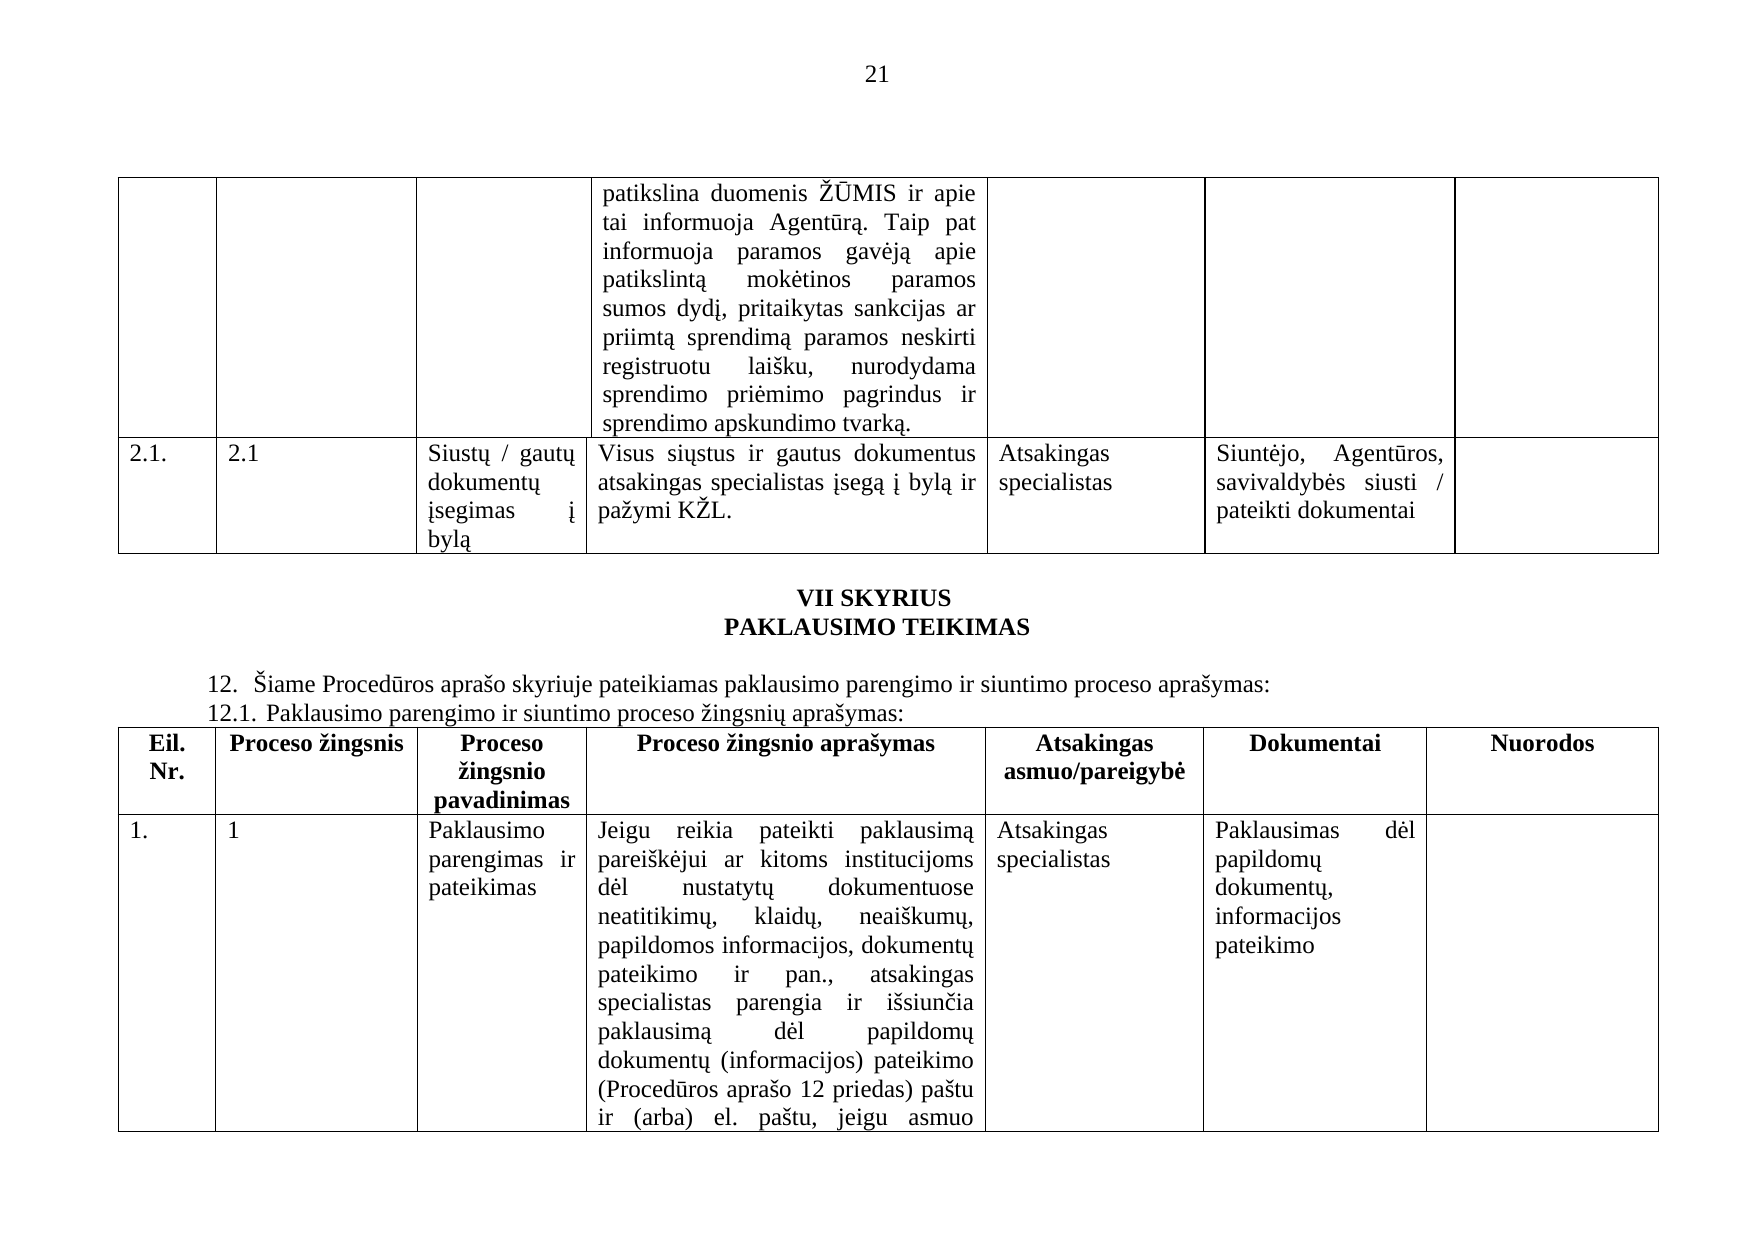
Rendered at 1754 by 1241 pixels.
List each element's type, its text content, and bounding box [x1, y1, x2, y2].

table_cell Atsakingas specialistas [986, 815, 1203, 1131]
table_cell [217, 178, 416, 437]
table_cell Siuntėjo, Agentūros, savivaldybės siusti / pateikti dokumentai [1206, 438, 1454, 553]
table_cell Jeigu reikia pateikti paklausimą pareiškėjui ar kitoms institucijoms dėl nustatytų dokumentuose neatitikimų, klaidų, neaiškumų, papildomos informacijos, dokumentų pateikimo ir pan., atsakingas specialistas parengia ir išsiunčia paklausimą dėl papildomų dokumentų (informacijos) pateikimo (Procedūros aprašo 12 priedas) paštu ir (arba) el. paštu, jeigu asmuo [587, 815, 985, 1131]
table_cell Paklausimas dėl papildomų dokumentų, informacijos pateikimo [1204, 815, 1426, 1131]
table_cell [417, 178, 591, 437]
text 12.1. Paklausimo parengimo ir siuntimo proceso žingsnių aprašymas: [118, 698, 1636, 727]
table_cell Visus siųstus ir gautus dokumentus atsakingas specialistas įsegą į bylą ir pažymi KŽL. [587, 438, 987, 553]
table_cell Atsakingas specialistas [988, 438, 1204, 553]
text PAKLAUSIMO TEIKIMAS [118, 612, 1636, 640]
table_header Proceso žingsnio aprašymas [587, 728, 985, 814]
table_header Dokumentai [1204, 728, 1426, 814]
table_header Atsakingas asmuo/pareigybė [986, 728, 1203, 814]
table_cell 2.1. [119, 438, 216, 553]
table_cell 1 [216, 815, 417, 1131]
table_cell [988, 178, 1204, 437]
table_header Nuorodos [1427, 728, 1658, 814]
table_cell 1. [119, 815, 215, 1131]
table_cell [1427, 815, 1658, 1131]
table_cell 2.1 [217, 438, 416, 553]
table_cell [1456, 178, 1658, 437]
table_cell [1206, 178, 1454, 437]
table_header Proceso žingsnio pavadinimas [418, 728, 586, 814]
table_cell Siustų / gautų dokumentų įsegimas į bylą [417, 438, 586, 553]
text VII SKYRIUS [118, 583, 1636, 612]
table_cell Paklausimo parengimas ir pateikimas [418, 815, 586, 1131]
table_header Proceso žingsnis [216, 728, 417, 814]
table_cell [119, 178, 216, 437]
table_cell patikslina duomenis ŽŪMIS ir apie tai informuoja Agentūrą. Taip pat informuoja paramos gavėją apie patikslintą mokėtinos paramos sumos dydį, pritaikytas sankcijas ar priimtą sprendimą paramos neskirti registruotu laišku, nurodydama sprendimo priėmimo pagrindus ir sprendimo apskundimo tvarką. [592, 178, 987, 437]
table_cell [1456, 438, 1658, 553]
text 12. Šiame Procedūros aprašo skyriuje pateikiamas paklausimo parengimo ir siuntimo proceso aprašymas: [118, 669, 1636, 698]
table_header Eil. Nr. [119, 728, 215, 814]
